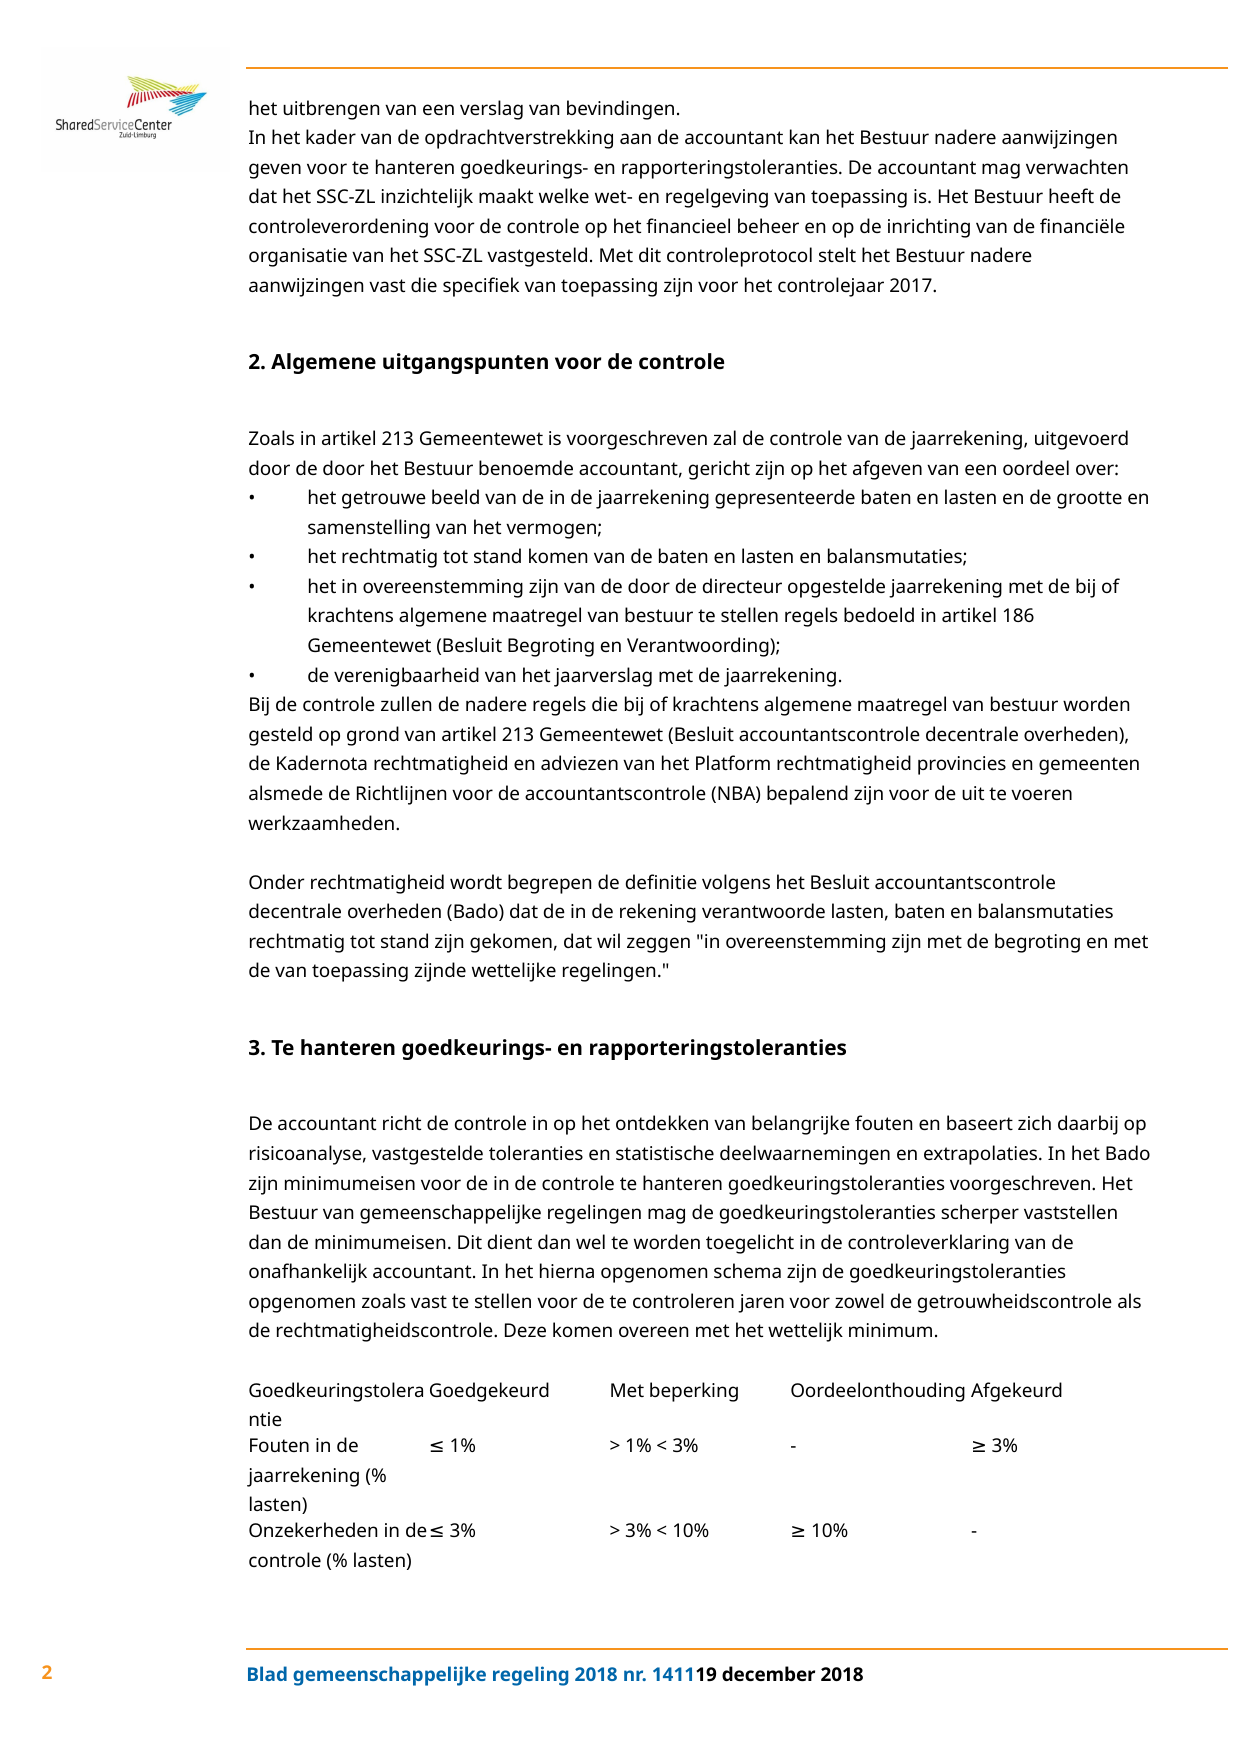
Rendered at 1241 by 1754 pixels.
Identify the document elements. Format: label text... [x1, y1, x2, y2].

table_cell Fouten in de jaarrekening (% lasten) [248, 1432, 429, 1517]
table_header Oordeelonthouding [790, 1377, 971, 1432]
table_header Met beperking [609, 1377, 790, 1432]
list het getrouwe beeld van de in de jaarrekening gepresenteerde baten en lasten en de grootte en samenstelling van het vermogen; [248, 484, 1152, 540]
text 3. Te hanteren goedkeurings- en rapporteringstoleranties [248, 1033, 1152, 1061]
table_cell ≥ 3% [971, 1432, 1152, 1517]
table_cell ≤ 1% [429, 1432, 609, 1517]
text 2. Algemene uitgangspunten voor de controle [248, 347, 1152, 376]
table_cell > 1% < 3% [609, 1432, 790, 1517]
text In het kader van de opdrachtverstrekking aan de accountant kan het Bestuur nadere aanwijzingen geven voor te hanteren goedkeurings- en rapporteringstoleranties. De accountant mag verwachten dat het SSC-ZL inzichtelijk maakt welke wet- en regelgeving van toepassing is. Het Bestuur heeft de controleverordening voor de controle op het financieel beheer en op de inrichting van de financiële organisatie van het SSC-ZL vastgesteld. Met dit controleprotocol stelt het Bestuur nadere aanwijzingen vast die specifiek van toepassing zijn voor het controlejaar 2017. [248, 124, 1152, 298]
table_cell > 3% < 10% [609, 1517, 790, 1572]
table_cell - [971, 1517, 1152, 1572]
text De accountant richt de controle in op het ontdekken van belangrijke fouten en baseert zich daarbij op risicoanalyse, vastgestelde toleranties en statistische deelwaarnemingen en extrapolaties. In het Bado zijn minimumeisen voor de in de controle te hanteren goedkeuringstoleranties voorgeschreven. Het Bestuur van gemeenschappelijke regelingen mag de goedkeuringstoleranties scherper vaststellen dan de minimumeisen. Dit dient dan wel te worden toegelicht in de controleverklaring van de onafhankelijk accountant. In het hierna opgenomen schema zijn de goedkeuringstoleranties opgenomen zoals vast te stellen voor de te controleren jaren voor zowel de getrouwheidscontrole als de rechtmatigheidscontrole. Deze komen overeen met het wettelijk minimum. [248, 1111, 1152, 1343]
list het rechtmatig tot stand komen van de baten en lasten en balansmutaties; [248, 543, 1152, 569]
text het uitbrengen van een verslag van bevindingen. [248, 95, 1152, 121]
table_cell - [790, 1432, 971, 1517]
table_header Afgekeurd [971, 1377, 1152, 1432]
table_cell Onzekerheden in de controle (% lasten) [248, 1517, 429, 1572]
table_header Goedgekeurd [429, 1377, 609, 1432]
list de verenigbaarheid van het jaarverslag met de jaarrekening. [248, 662, 1152, 688]
table_cell ≤ 3% [429, 1517, 609, 1572]
list het in overeenstemming zijn van de door de directeur opgestelde jaarrekening met de bij of krachtens algemene maatregel van bestuur te stellen regels bedoeld in artikel 186 Gemeentewet (Besluit Begroting en Verantwoording); [248, 573, 1152, 658]
table_header Goedkeuringstolerantie [248, 1377, 429, 1432]
text Zoals in artikel 213 Gemeentewet is voorgeschreven zal de controle van de jaarrekening, uitgevoerd door de door het Bestuur benoemde accountant, gericht zijn op het afgeven van een oordeel over: [248, 425, 1152, 481]
picture [41, 47, 231, 172]
table_cell ≥ 10% [790, 1517, 971, 1572]
text Bij de controle zullen de nadere regels die bij of krachtens algemene maatregel van bestuur worden gesteld op grond van artikel 213 Gemeentewet (Besluit accountantscontrole decentrale overheden), de Kadernota rechtmatigheid en adviezen van het Platform rechtmatigheid provincies en gemeenten alsmede de Richtlijnen voor de accountantscontrole (NBA) bepalend zijn voor de uit te voeren werkzaamheden. [248, 691, 1152, 836]
text Onder rechtmatigheid wordt begrepen de definitie volgens het Besluit accountantscontrole decentrale overheden (Bado) dat de in de rekening verantwoorde lasten, baten en balansmutaties rechtmatig tot stand zijn gekomen, dat wil zeggen "in overeenstemming zijn met de begroting en met de van toepassing zijnde wettelijke regelingen." [248, 869, 1152, 983]
